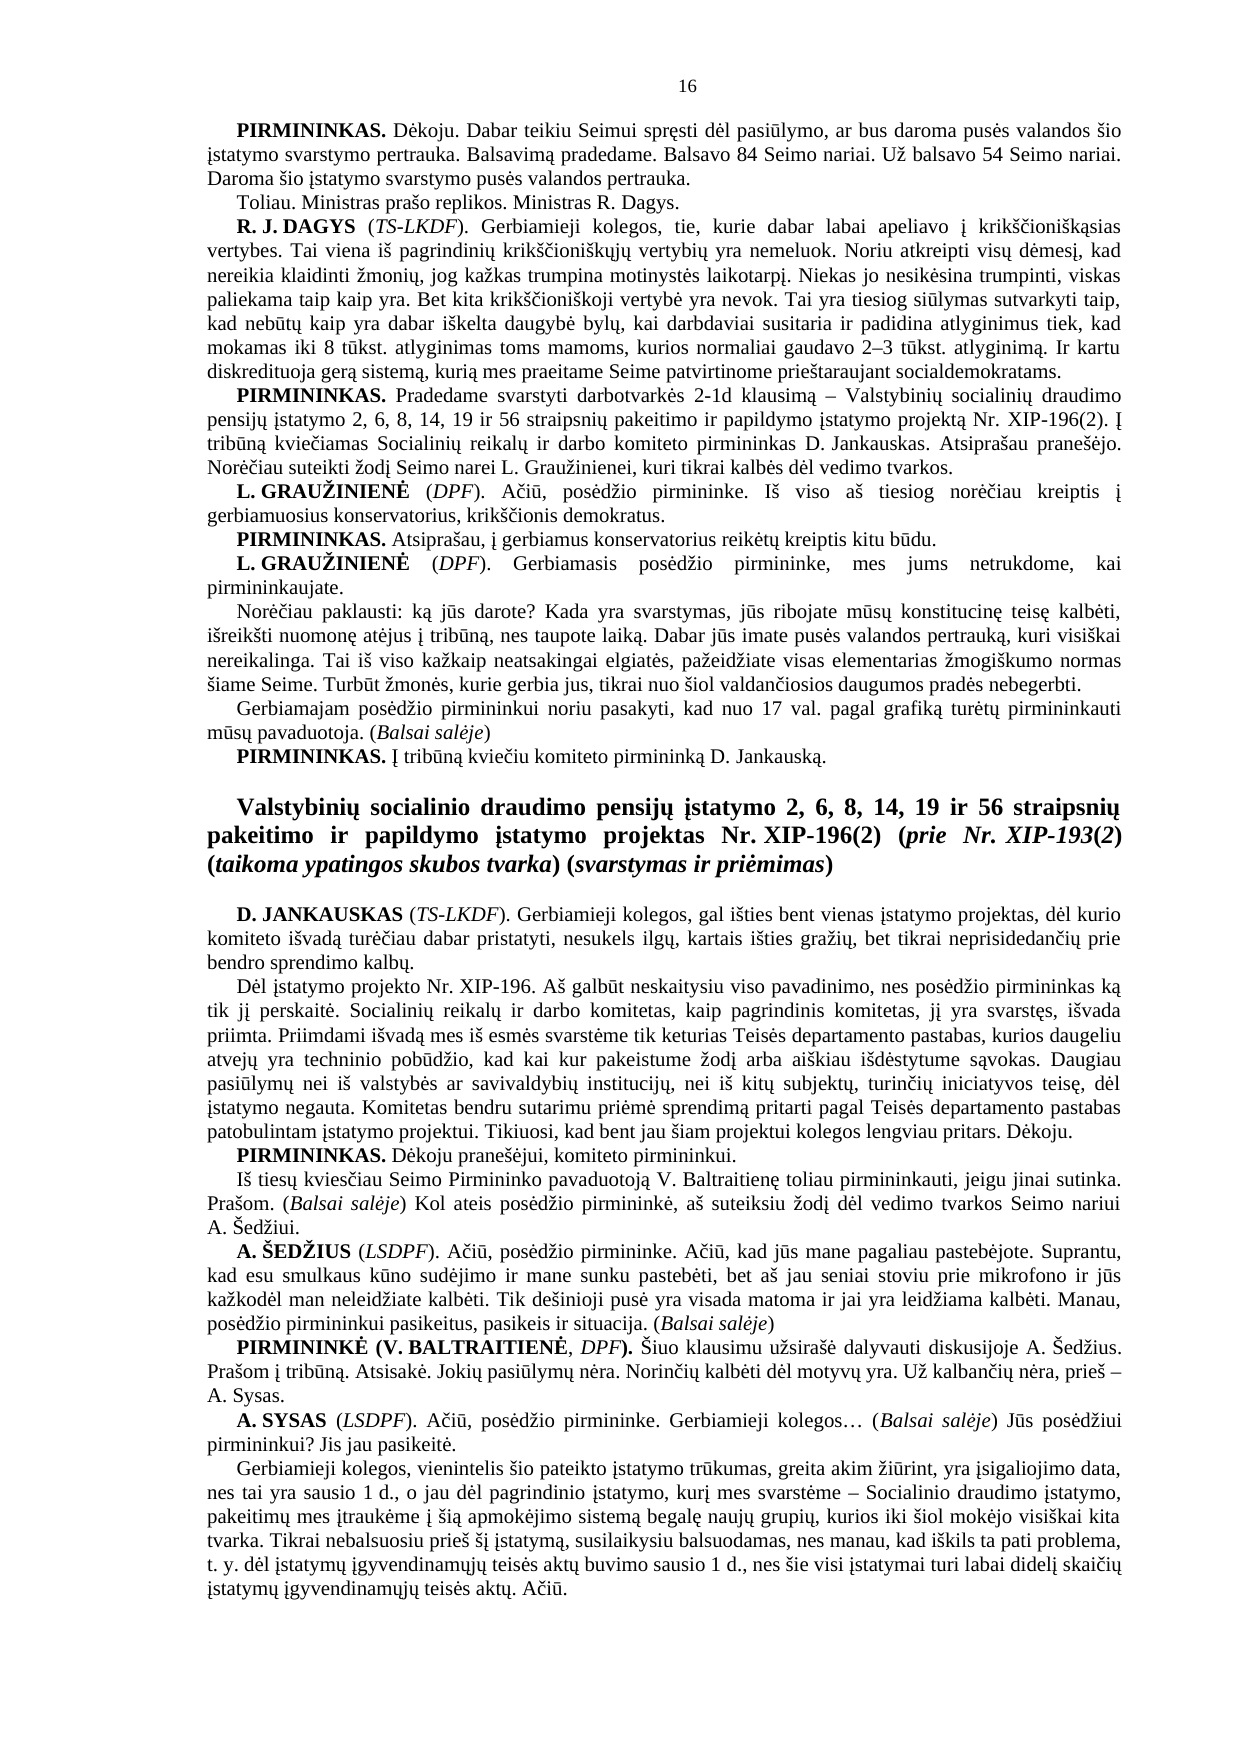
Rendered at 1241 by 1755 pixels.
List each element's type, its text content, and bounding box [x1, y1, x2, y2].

text A. SYSAS (LSDPF). Ačiū, posėdžio pirmininke. Gerbiamieji kolegos… (Balsai salėje) Jūs posėdžiui pirmininkui? Jis jau pasikeitė. [207, 1407, 1122, 1456]
text Iš tiesų kviesčiau Seimo Pirmininko pavaduotoją V. Baltraitienę toliau pirmininkauti, jeigu jinai sutinka. Prašom. (Balsai salėje) Kol ateis posėdžio pirmininkė, aš suteiksiu žodį dėl vedimo tvarkos Seimo nariui A. Šedžiui. [207, 1167, 1122, 1239]
text PIRMININKAS. Į tribūną kviečiu komiteto pirmininką D. Jankauską. [207, 744, 1122, 768]
text PIRMININKAS. Dėkoju pranešėjui, komiteto pirmininkui. [207, 1143, 1122, 1167]
text A. ŠEDŽIUS (LSDPF). Ačiū, posėdžio pirmininke. Ačiū, kad jūs mane pagaliau pastebėjote. Suprantu, kad esu smulkaus kūno sudėjimo ir mane sunku pastebėti, bet aš jau seniai stoviu prie mikrofono ir jūs kažkodėl man neleidžiate kalbėti. Tik dešinioji pusė yra visada matoma ir jai yra leidžiama kalbėti. Manau, posėdžio pirmininkui pasikeitus, pasikeis ir situacija. (Balsai salėje) [207, 1239, 1122, 1335]
text Norėčiau paklausti: ką jūs darote? Kada yra svarstymas, jūs ribojate mūsų konstitucinę teisę kalbėti, išreikšti nuomonę atėjus į tribūną, nes taupote laiką. Dabar jūs imate pusės valandos pertrauką, kuri visiškai nereikalinga. Tai iš viso kažkaip neatsakingai elgiatės, pažeidžiate visas elementarias žmogiškumo normas šiame Seime. Turbūt žmonės, kurie gerbia jus, tikrai nuo šiol valdančiosios daugumos pradės nebegerbti. [207, 599, 1122, 696]
text PIRMININKAS. Pradedame svarstyti darbotvarkės 2-1d klausimą – Valstybinių socialinių draudimo pensijų įstatymo 2, 6, 8, 14, 19 ir 56 straipsnių pakeitimo ir papildymo įstatymo projektą Nr. XIP-196(2). Į tribūną kviečiamas Socialinių reikalų ir darbo komiteto pirmininkas D. Jankauskas. Atsiprašau pranešėjo. Norėčiau suteikti žodį Seimo narei L. Graužinienei, kuri tikrai kalbės dėl vedimo tvarkos. [207, 383, 1122, 479]
text PIRMININKAS. Atsiprašau, į gerbiamus konservatorius reikėtų kreiptis kitu būdu. [207, 527, 1122, 551]
text L. GRAUŽINIENĖ (DPF). Gerbiamasis posėdžio pirmininke, mes jums netrukdome, kai pirmininkaujate. [207, 551, 1122, 599]
text Valstybinių socialinio draudimo pensijų įstatymo 2, 6, 8, 14, 19 ir 56 straipsnių pakeitimo ir papildymo įstatymo projektas Nr. XIP-196(2) (prie Nr. XIP-193(2) (taikoma ypatingos skubos tvarka) (svarstymas ir priėmimas) [207, 792, 1122, 878]
text PIRMININKĖ (V. BALTRAITIENĖ, DPF). Šiuo klausimu užsirašė dalyvauti diskusijoje A. Šedžius. Prašom į tribūną. Atsisakė. Jokių pasiūlymų nėra. Norinčių kalbėti dėl motyvų yra. Už kalbančių nėra, prieš – A. Sysas. [207, 1335, 1122, 1407]
text Toliau. Ministras prašo replikos. Ministras R. Dagys. [207, 190, 1122, 214]
text D. JANKAUSKAS (TS-LKDF). Gerbiamieji kolegos, gal išties bent vienas įstatymo projektas, dėl kurio komiteto išvadą turėčiau dabar pristatyti, nesukels ilgų, kartais išties gražių, bet tikrai neprisidedančių prie bendro sprendimo kalbų. [207, 902, 1122, 974]
text Gerbiamieji kolegos, vienintelis šio pateikto įstatymo trūkumas, greita akim žiūrint, yra įsigaliojimo data, nes tai yra sausio 1 d., o jau dėl pagrindinio įstatymo, kurį mes svarstėme – Socialinio draudimo įstatymo, pakeitimų mes įtraukėme į šią apmokėjimo sistemą begalę naujų grupių, kurios iki šiol mokėjo visiškai kita tvarka. Tikrai nebalsuosiu prieš šį įstatymą, susilaikysiu balsuodamas, nes manau, kad iškils ta pati problema, t. y. dėl įstatymų įgyvendinamųjų teisės aktų buvimo sausio 1 d., nes šie visi įstatymai turi labai didelį skaičių įstatymų įgyvendinamųjų teisės aktų. Ačiū. [207, 1456, 1122, 1600]
text L. GRAUŽINIENĖ (DPF). Ačiū, posėdžio pirmininke. Iš viso aš tiesiog norėčiau kreiptis į gerbiamuosius konservatorius, krikščionis demokratus. [207, 479, 1122, 527]
text R. J. DAGYS (TS-LKDF). Gerbiamieji kolegos, tie, kurie dabar labai apeliavo į krikščioniškąsias vertybes. Tai viena iš pagrindinių krikščioniškųjų vertybių yra nemeluok. Noriu atkreipti visų dėmesį, kad nereikia klaidinti žmonių, jog kažkas trumpina motinystės laikotarpį. Niekas jo nesikėsina trumpinti, viskas paliekama taip kaip yra. Bet kita krikščioniškoji vertybė yra nevok. Tai yra tiesiog siūlymas sutvarkyti taip, kad nebūtų kaip yra dabar iškelta daugybė bylų, kai darbdaviai susitaria ir padidina atlyginimus tiek, kad mokamas iki 8 tūkst. atlyginimas toms mamoms, kurios normaliai gaudavo 2–3 tūkst. atlyginimą. Ir kartu diskredituoja gerą sistemą, kurią mes praeitame Seime patvirtinome prieštaraujant socialdemokratams. [207, 214, 1122, 383]
text Gerbiamajam posėdžio pirmininkui noriu pasakyti, kad nuo 17 val. pagal grafiką turėtų pirmininkauti mūsų pavaduotoja. (Balsai salėje) [207, 696, 1122, 744]
text PIRMININKAS. Dėkoju. Dabar teikiu Seimui spręsti dėl pasiūlymo, ar bus daroma pusės valandos šio įstatymo svarstymo pertrauka. Balsavimą pradedame. Balsavo 84 Seimo nariai. Už balsavo 54 Seimo nariai. Daroma šio įstatymo svarstymo pusės valandos pertrauka. [207, 118, 1122, 190]
text Dėl įstatymo projekto Nr. XIP-196. Aš galbūt neskaitysiu viso pavadinimo, nes posėdžio pirmininkas ką tik jį perskaitė. Socialinių reikalų ir darbo komitetas, kaip pagrindinis komitetas, jį yra svarstęs, išvada priimta. Priimdami išvadą mes iš esmės svarstėme tik keturias Teisės departamento pastabas, kurios daugeliu atvejų yra techninio pobūdžio, kad kai kur pakeistume žodį arba aiškiau išdėstytume sąvokas. Daugiau pasiūlymų nei iš valstybės ar savivaldybių institucijų, nei iš kitų subjektų, turinčių iniciatyvos teisę, dėl įstatymo negauta. Komitetas bendru sutarimu priėmė sprendimą pritarti pagal Teisės departamento pastabas patobulintam įstatymo projektui. Tikiuosi, kad bent jau šiam projektui kolegos lengviau pritars. Dėkoju. [207, 974, 1122, 1143]
